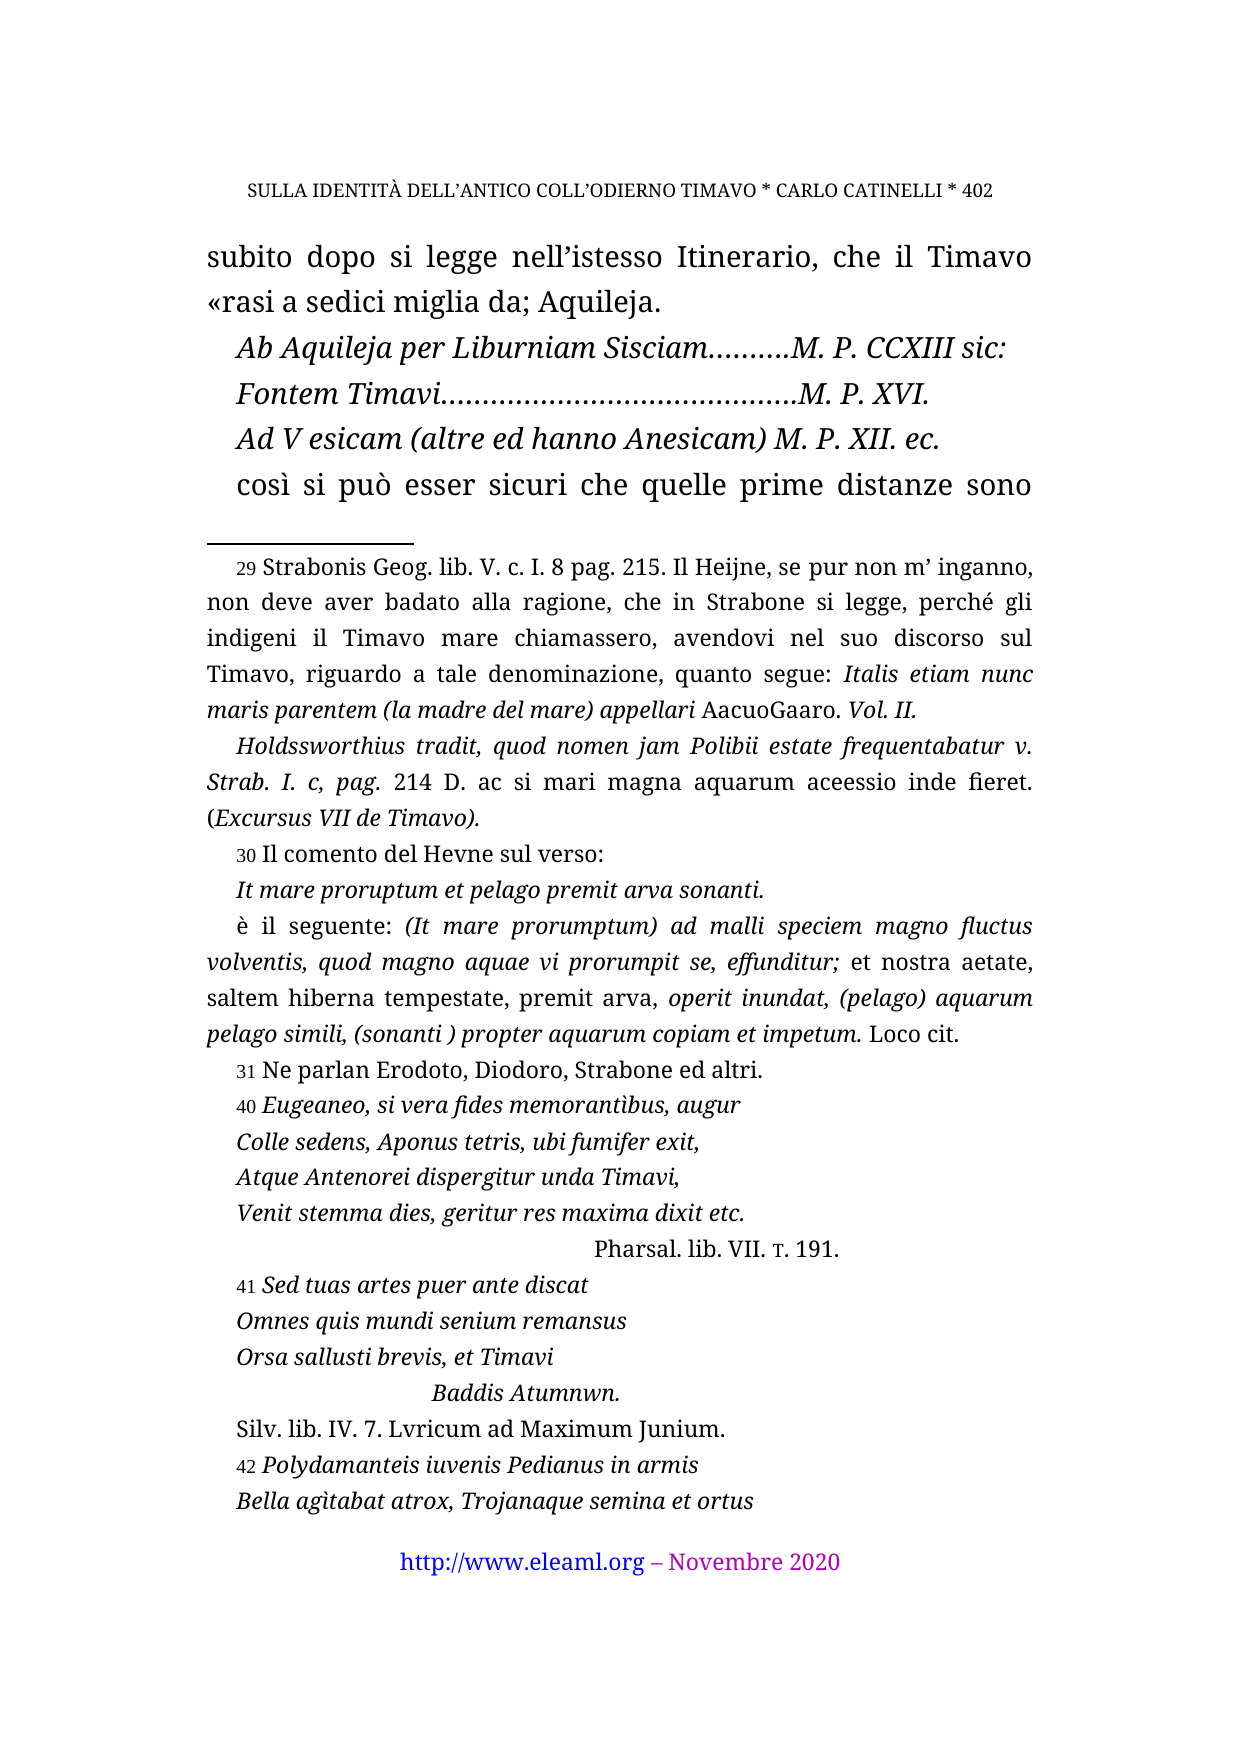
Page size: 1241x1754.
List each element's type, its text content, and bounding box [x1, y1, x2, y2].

text così si può esser sicuri che quelle prime distanze sono [207, 464, 1033, 504]
text Pharsal. lib. VII. t. 191. [207, 1233, 1033, 1264]
text subito dopo si legge nell’istesso Itinerario, che il Timavo «rasi a sedici miglia da; Aquileja. [207, 236, 1033, 321]
text Baddis Atumnwn. [207, 1377, 1033, 1408]
text Orsa sallusti brevis, et Timavi [207, 1341, 1033, 1372]
text Polydamanteis iuvenis Pedianus in armis [207, 1449, 1033, 1480]
text Ne parlan Erodoto, Diodoro, Strabone ed altri. [207, 1053, 1033, 1085]
text Strabonis Geog. lib. V. c. I. 8 pag. 215. Il Heijne, se pur non m’ inganno, non deve aver badato alla ragione, che in Strabone si legge, perché gli indigeni il Timavo mare chiamassero, avendovi nel suo discorso sul Timavo, riguardo a tale denominazione, quanto segue: Italis etiam nunc maris parentem (la madre del mare) appellari AacuoGaaro. Vol. II. [207, 550, 1033, 725]
text Fontem Timavi…………………………………….M. P. XVI. [207, 373, 1033, 413]
text Ab Aquileja per Liburniam Sisciam……….M. P. CCXIII sic: [207, 327, 1033, 367]
text Eugeaneo, si vera fides memorantìbus, augur [207, 1089, 1033, 1121]
text Ad V esicam (altre ed hanno Anesicam) M. P. XII. ec. [207, 419, 1033, 458]
text Atque Antenorei dispergitur unda Timavi, [207, 1161, 1033, 1193]
text Colle sedens, Aponus tetris, ubi fumifer exit, [207, 1125, 1033, 1157]
text Bella agìtabat atrox, Trojanaque semina et ortus [207, 1485, 1033, 1516]
text è il seguente: (It mare prorumptum) ad malli speciem magno fluctus volventis, quod magno aquae vi prorumpit se, effunditur; et nostra aetate, saltem hiberna tempestate, premit arva, operit inundat, (pelago) aquarum pelago simili, (sonanti ) propter aquarum copiam et impetum. Loco cit. [207, 910, 1033, 1049]
text Holdssworthius tradit, quod nomen jam Polibii estate frequentabatur v. Strab. I. c, pag. 214 D. ac si mari magna aquarum aceessio inde fieret. (Excursus VII de Timavo). [207, 730, 1033, 833]
text Silv. lib. IV. 7. Lvricum ad Maximum Junium. [207, 1413, 1033, 1444]
text Sed tuas artes puer ante discat [207, 1269, 1033, 1300]
text It mare proruptum et pelago premit arva sonanti. [207, 874, 1033, 905]
text Il comento del Hevne sul verso: [207, 838, 1033, 869]
text Omnes quis mundi senium remansus [207, 1305, 1033, 1336]
text Venit stemma dies, geritur res maxima dixit etc. [207, 1197, 1033, 1228]
